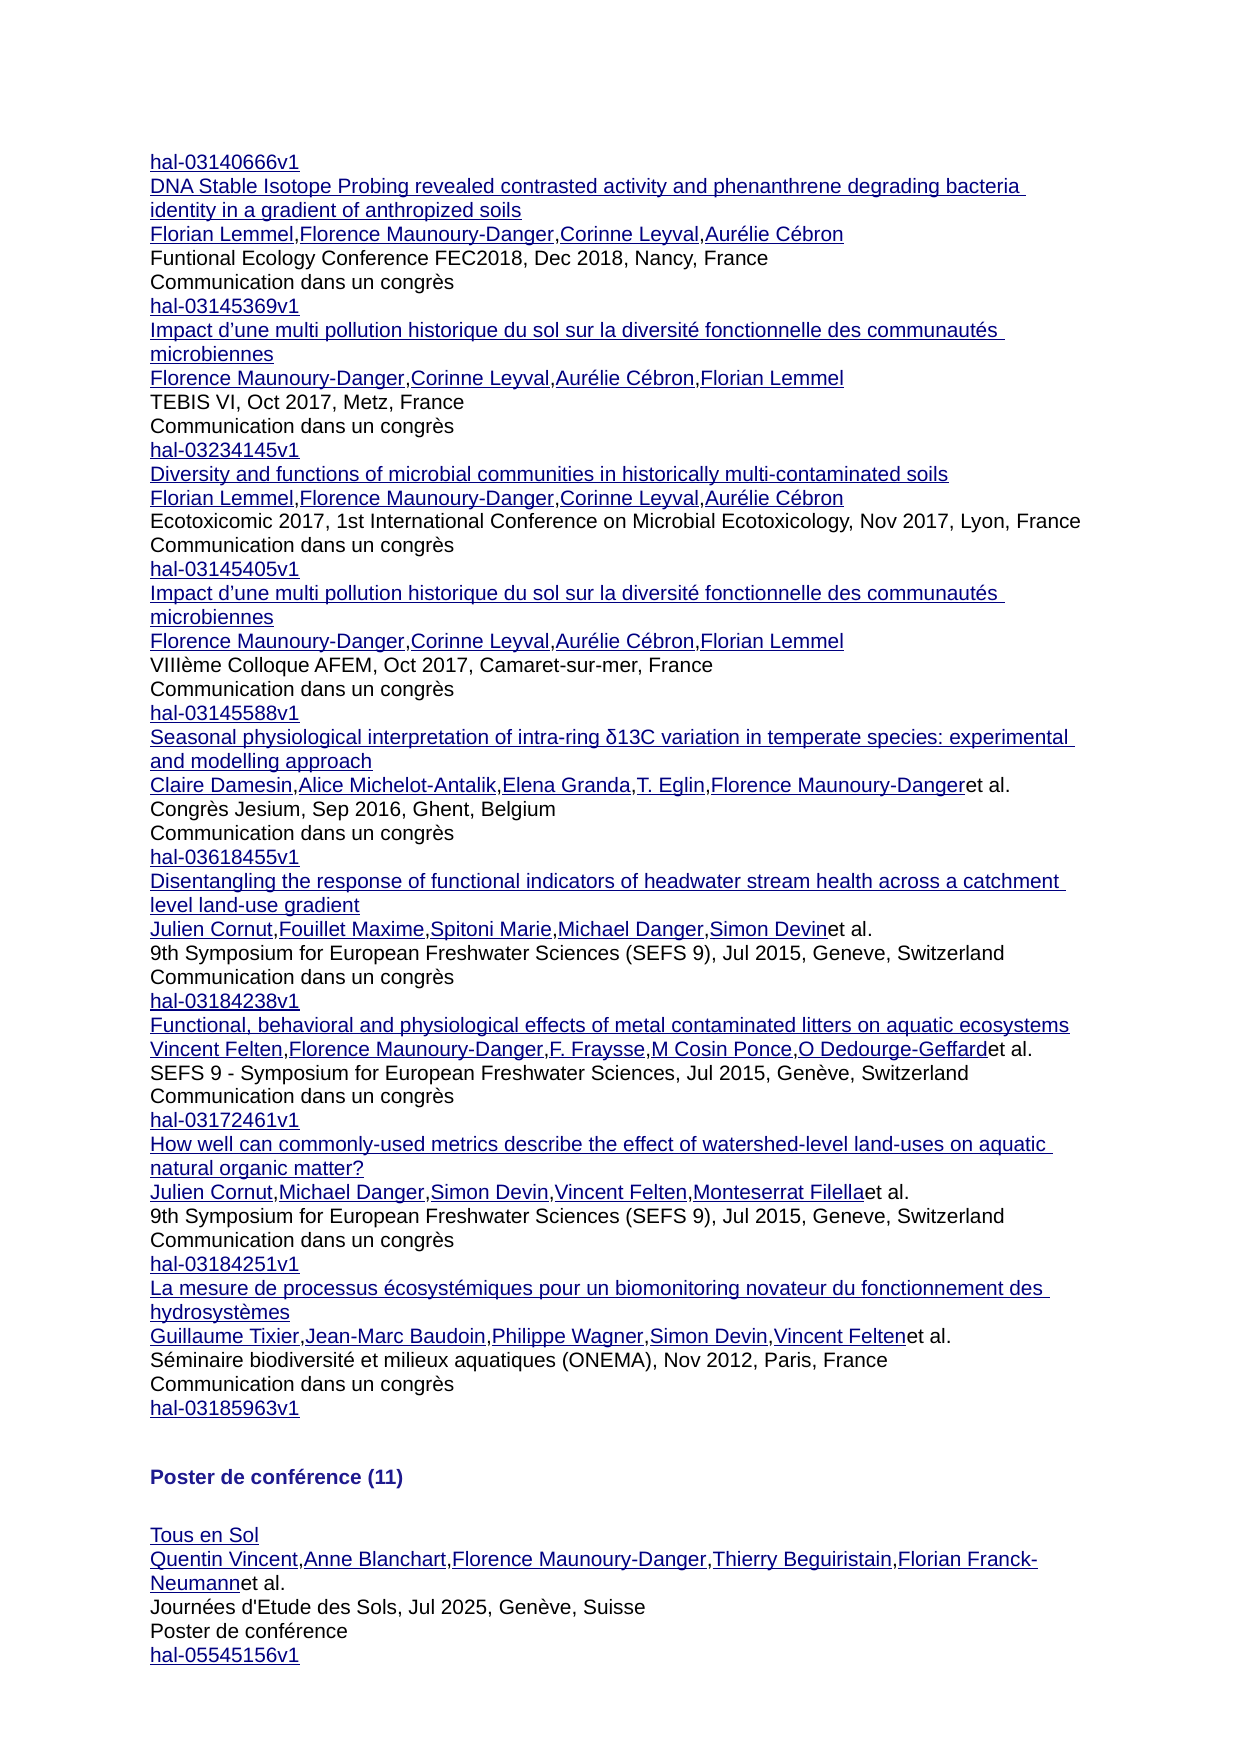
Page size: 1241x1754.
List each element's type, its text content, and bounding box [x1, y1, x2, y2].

table_cell Diversity and functions of microbial communities in historically multi-contaminated soils Florian Lemmel,Florence Maunoury-Danger,Corinne Leyval,Aurélie Cébron Ecotoxicomic 2017, 1st International Conference on Microbial Ecotoxicology, Nov 2017, Lyon, France Communication dans un congrès hal-03145405v1 [150, 461, 1090, 581]
table_cell Seasonal physiological interpretation of intra-ring δ13C variation in temperate species: experimental and modelling approach Claire Damesin,Alice Michelot-Antalik,Elena Granda,T. Eglin,Florence Maunoury-Dangeret al. Congrès Jesium, Sep 2016, Ghent, Belgium Communication dans un congrès hal-03618455v1 [150, 725, 1090, 869]
table_cell hal-03140666v1 [150, 150, 1090, 174]
table_cell Functional, behavioral and physiological effects of metal contaminated litters on aquatic ecosystems Vincent Felten,Florence Maunoury-Danger,F. Fraysse,M Cosin Ponce,O Dedourge-Geffardet al. SEFS 9 - Symposium for European Freshwater Sciences, Jul 2015, Genève, Switzerland Communication dans un congrès hal-03172461v1 [150, 1013, 1090, 1132]
subtitle Poster de conférence (11) [150, 1464, 1090, 1488]
table_cell DNA Stable Isotope Probing revealed contrasted activity and phenanthrene degrading bacteria identity in a gradient of anthropized soils Florian Lemmel,Florence Maunoury-Danger,Corinne Leyval,Aurélie Cébron Funtional Ecology Conference FEC2018, Dec 2018, Nancy, France Communication dans un congrès hal-03145369v1 [150, 174, 1090, 318]
table_cell Impact d’une multi pollution historique du sol sur la diversité fonctionnelle des communautés microbiennes Florence Maunoury-Danger,Corinne Leyval,Aurélie Cébron,Florian Lemmel VIIIème Colloque AFEM, Oct 2017, Camaret-sur-mer, France Communication dans un congrès hal-03145588v1 [150, 581, 1090, 725]
table_cell La mesure de processus écosystémiques pour un biomonitoring novateur du fonctionnement des hydrosystèmes Guillaume Tixier,Jean-Marc Baudoin,Philippe Wagner,Simon Devin,Vincent Feltenet al. Séminaire biodiversité et milieux aquatiques (ONEMA), Nov 2012, Paris, France Communication dans un congrès hal-03185963v1 [150, 1276, 1090, 1420]
table_cell Disentangling the response of functional indicators of headwater stream health across a catchment level land-use gradient Julien Cornut,Fouillet Maxime,Spitoni Marie,Michael Danger,Simon Devinet al. 9th Symposium for European Freshwater Sciences (SEFS 9), Jul 2015, Geneve, Switzerland Communication dans un congrès hal-03184238v1 [150, 869, 1090, 1012]
table_cell Impact d’une multi pollution historique du sol sur la diversité fonctionnelle des communautés microbiennes Florence Maunoury-Danger,Corinne Leyval,Aurélie Cébron,Florian Lemmel TEBIS VI, Oct 2017, Metz, France Communication dans un congrès hal-03234145v1 [150, 318, 1090, 461]
table_cell How well can commonly-used metrics describe the effect of watershed-level land-uses on aquatic natural organic matter? Julien Cornut,Michael Danger,Simon Devin,Vincent Felten,Monteserrat Filellaet al. 9th Symposium for European Freshwater Sciences (SEFS 9), Jul 2015, Geneve, Switzerland Communication dans un congrès hal-03184251v1 [150, 1132, 1090, 1276]
table_header Tous en Sol Quentin Vincent,Anne Blanchart,Florence Maunoury-Danger,Thierry Beguiristain,Florian Franck-Neumannet al. Journées d'Etude des Sols, Jul 2025, Genève, Suisse Poster de conférence hal-05545156v1 [150, 1523, 1090, 1667]
